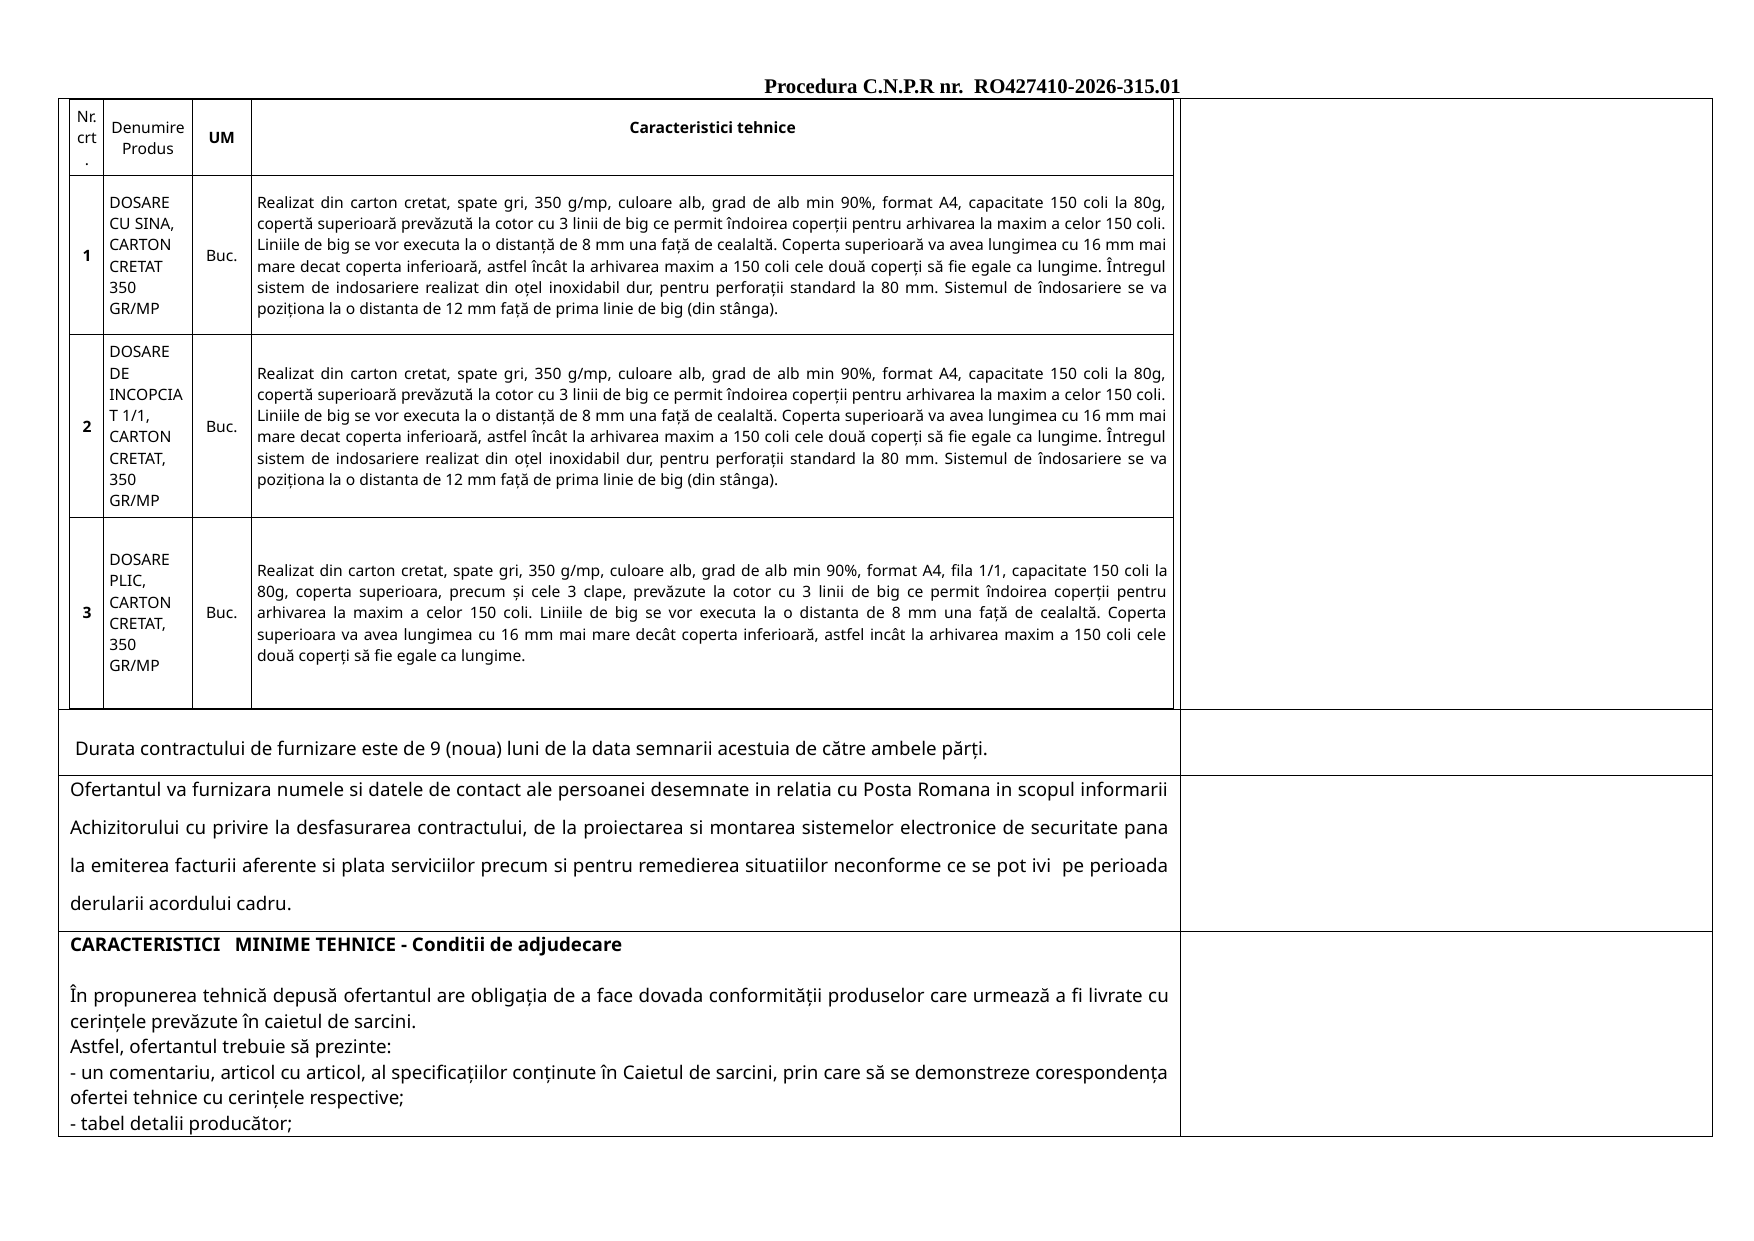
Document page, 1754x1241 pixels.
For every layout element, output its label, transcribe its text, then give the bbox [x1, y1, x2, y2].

table_cell Buc. [193, 176, 251, 334]
table_cell Buc. [193, 335, 251, 517]
table_cell Buc. [193, 518, 251, 707]
table_cell DOSARE PLIC, CARTON CRETAT, 350 GR/MP [104, 518, 192, 707]
table_cell [1181, 710, 1712, 775]
table_cell 3 [70, 518, 103, 707]
table_cell [1181, 99, 1712, 709]
table_cell Realizat din carton cretat, spate gri, 350 g/mp, culoare alb, grad de alb min 90%, format A4, fila 1/1, capacitate 150 coli la 80g, coperta superioara, precum şi cele 3 clape, prevăzute la cotor cu 3 linii de big ce permit îndoirea coperţii pentru arhivarea la maxim a celor 150 coli. Liniile de big se vor executa la o distanta de 8 mm una faţă de cealaltă. Coperta superioara va avea lungimea cu 16 mm mai mare decât coperta inferioară, astfel incât la arhivarea maxim a 150 coli cele două coperţi să fie egale ca lungime. [252, 518, 1173, 707]
table_cell Durata contractului de furnizare este de 9 (noua) luni de la data semnarii acestuia de către ambele părţi. [59, 710, 1180, 775]
table_cell 2 [70, 335, 103, 517]
table_cell [1174, 99, 1180, 709]
table_cell DOSARE CU SINA, CARTON CRETAT 350 GR/MP [104, 176, 192, 334]
table_header Denumire Produs [104, 100, 192, 175]
table_cell CARACTERISTICI MINIME TEHNICE - Conditii de adjudecare În propunerea tehnică depusă ofertantul are obligaţia de a face dovada conformităţii produselor care urmează a fi livrate cu cerinţele prevăzute în caietul de sarcini. Astfel, ofertantul trebuie să prezinte: - un comentariu, articol cu articol, al specificaţiilor conţinute în Caietul de sarcini, prin care să se demonstreze corespondenţa ofertei tehnice cu cerinţele respective; - tabel detalii producător; [59, 932, 1180, 1136]
table_cell Realizat din carton cretat, spate gri, 350 g/mp, culoare alb, grad de alb min 90%, format A4, capacitate 150 coli la 80g, copertă superioară prevăzută la cotor cu 3 linii de big ce permit îndoirea coperţii pentru arhivarea la maxim a celor 150 coli. Liniile de big se vor executa la o distanţă de 8 mm una faţă de cealaltă. Coperta superioară va avea lungimea cu 16 mm mai mare decat coperta inferioară, astfel încât la arhivarea maxim a 150 coli cele două coperţi să fie egale ca lungime. Întregul sistem de indosariere realizat din oţel inoxidabil dur, pentru perforaţii standard la 80 mm. Sistemul de îndosariere se va poziţiona la o distanta de 12 mm faţă de prima linie de big (din stânga). [252, 335, 1173, 517]
table_cell [59, 99, 69, 709]
table_cell [1181, 776, 1712, 931]
table_cell 1 [70, 176, 103, 334]
table_cell DOSARE DE INCOPCIAT 1/1, CARTON CRETAT, 350 GR/MP [104, 335, 192, 517]
table_header Nr. crt. [70, 100, 103, 175]
table_cell Realizat din carton cretat, spate gri, 350 g/mp, culoare alb, grad de alb min 90%, format A4, capacitate 150 coli la 80g, copertă superioară prevăzută la cotor cu 3 linii de big ce permit îndoirea coperţii pentru arhivarea la maxim a celor 150 coli. Liniile de big se vor executa la o distanţă de 8 mm una faţă de cealaltă. Coperta superioară va avea lungimea cu 16 mm mai mare decat coperta inferioară, astfel încât la arhivarea maxim a 150 coli cele două coperţi să fie egale ca lungime. Întregul sistem de indosariere realizat din oţel inoxidabil dur, pentru perforaţii standard la 80 mm. Sistemul de îndosariere se va poziţiona la o distanta de 12 mm faţă de prima linie de big (din stânga). [252, 176, 1173, 334]
table_header UM [193, 100, 251, 175]
table_header Caracteristici tehnice [252, 100, 1173, 175]
table_cell [1181, 932, 1712, 1136]
table_cell Ofertantul va furnizara numele si datele de contact ale persoanei desemnate in relatia cu Posta Romana in scopul informarii Achizitorului cu privire la desfasurarea contractului, de la proiectarea si montarea sistemelor electronice de securitate pana la emiterea facturii aferente si plata serviciilor precum si pentru remedierea situatiilor neconforme ce se pot ivi pe perioada derularii acordului cadru. [59, 776, 1180, 931]
